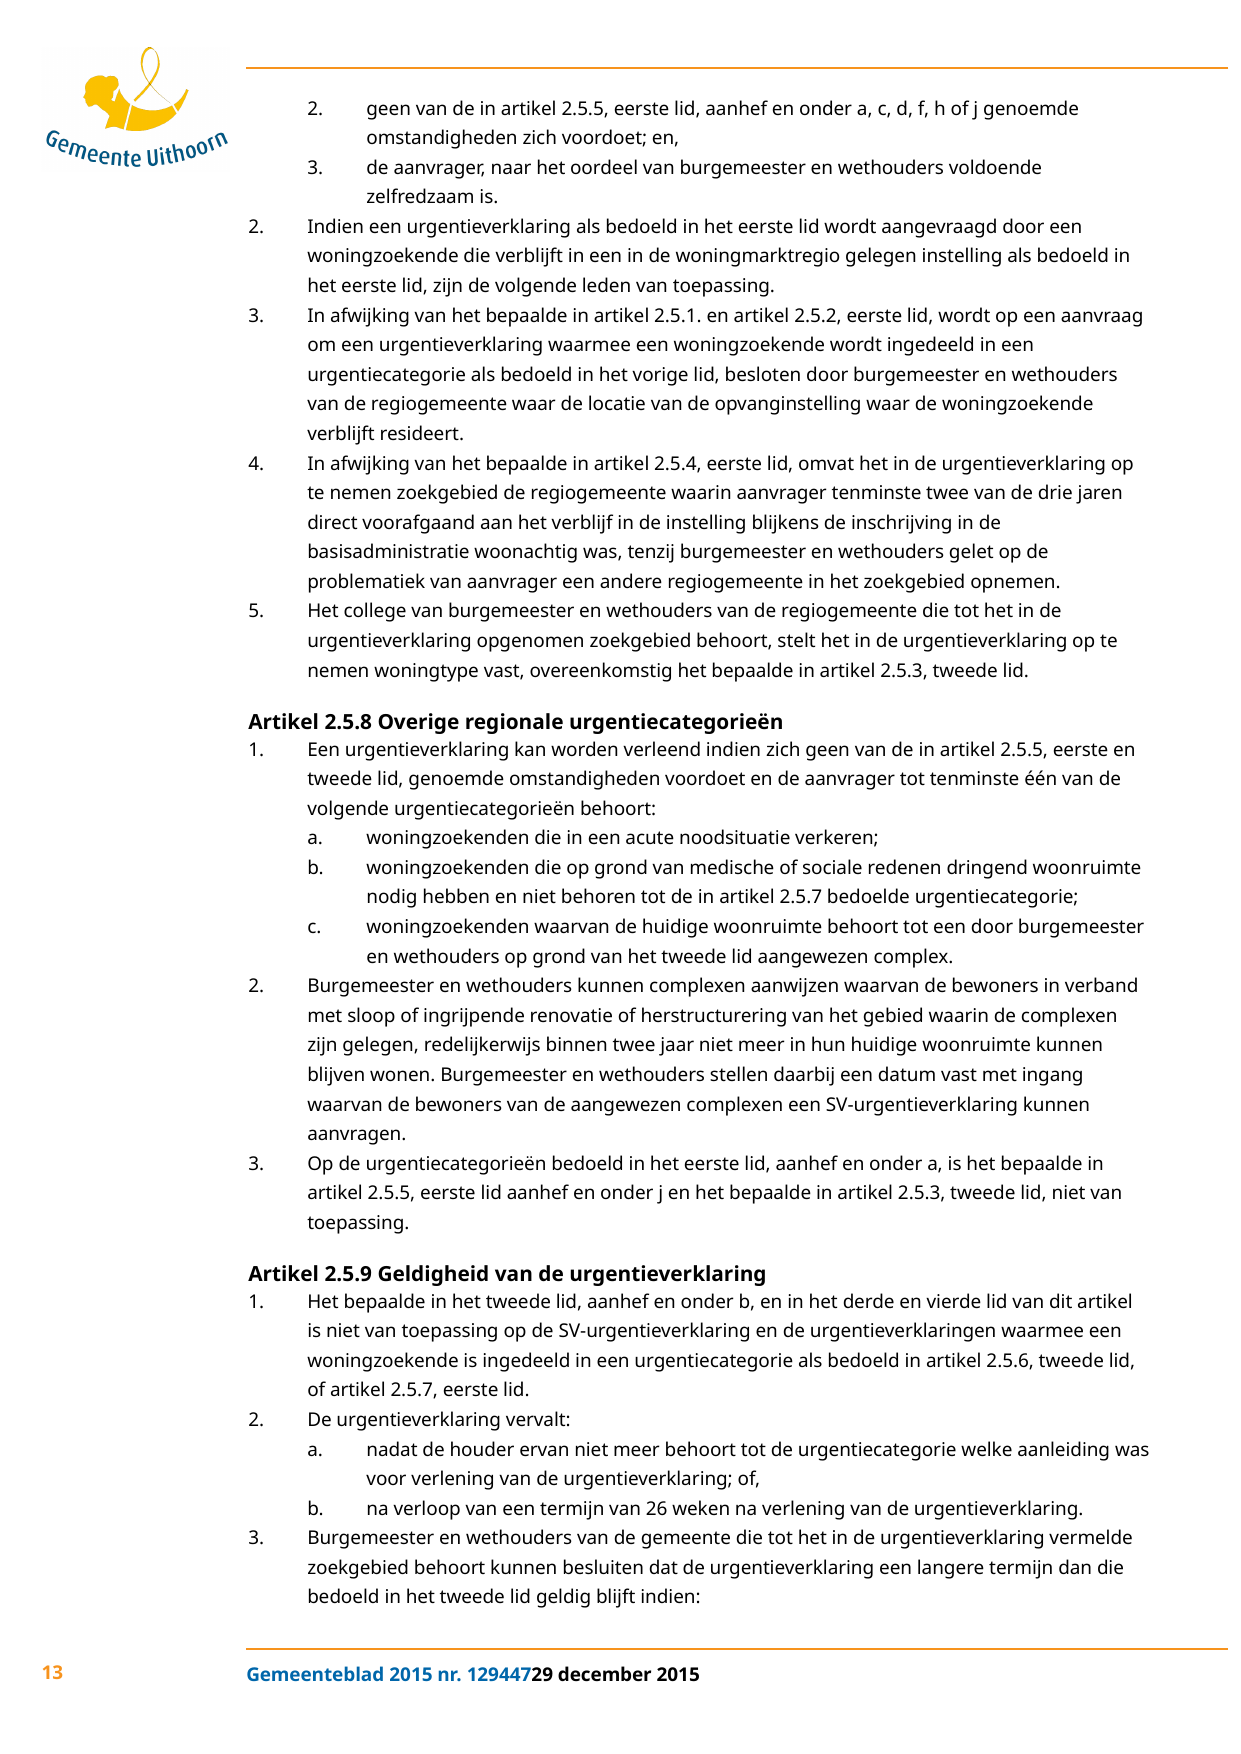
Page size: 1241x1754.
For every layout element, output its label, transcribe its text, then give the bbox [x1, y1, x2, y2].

picture [41, 47, 231, 172]
list woningzoekenden die in een acute noodsituatie verkeren; [307, 824, 1152, 850]
list Indien een urgentieverklaring als bedoeld in het eerste lid wordt aangevraagd door een woningzoekende die verblijft in een in de woningmarktregio gelegen instelling als bedoeld in het eerste lid, zijn de volgende leden van toepassing. [248, 213, 1152, 298]
list In afwijking van het bepaalde in artikel 2.5.4, eerste lid, omvat het in de urgentieverklaring op te nemen zoekgebied de regiogemeente waarin aanvrager tenminste twee van de drie jaren direct voorafgaand aan het verblijf in de instelling blijkens de inschrijving in de basisadministratie woonachtig was, tenzij burgemeester en wethouders gelet op de problematiek van aanvrager een andere regiogemeente in het zoekgebied opnemen. [248, 450, 1152, 594]
list Een urgentieverklaring kan worden verleend indien zich geen van de in artikel 2.5.5, eerste en tweede lid, genoemde omstandigheden voordoet en de aanvrager tot tenminste één van de volgende urgentiecategorieën behoort: [248, 736, 1152, 821]
list Op de urgentiecategorieën bedoeld in het eerste lid, aanhef en onder a, is het bepaalde in artikel 2.5.5, eerste lid aanhef en onder j en het bepaalde in artikel 2.5.3, tweede lid, niet van toepassing. [248, 1150, 1152, 1235]
text Artikel 2.5.9 Geldigheid van de urgentieverklaring [248, 1259, 1152, 1288]
list nadat de houder ervan niet meer behoort tot de urgentiecategorie welke aanleiding was voor verlening van de urgentieverklaring; of, [307, 1436, 1152, 1491]
list Burgemeester en wethouders kunnen complexen aanwijzen waarvan de bewoners in verband met sloop of ingrijpende renovatie of herstructurering van het gebied waarin de complexen zijn gelegen, redelijkerwijs binnen twee jaar niet meer in hun huidige woonruimte kunnen blijven wonen. Burgemeester en wethouders stellen daarbij een datum vast met ingang waarvan de bewoners van de aangewezen complexen een SV-urgentieverklaring kunnen aanvragen. [248, 972, 1152, 1146]
list woningzoekenden waarvan de huidige woonruimte behoort tot een door burgemeester en wethouders op grond van het tweede lid aangewezen complex. [307, 913, 1152, 968]
text Artikel 2.5.8 Overige regionale urgentiecategorieën [248, 707, 1152, 736]
list geen van de in artikel 2.5.5, eerste lid, aanhef en onder a, c, d, f, h of j genoemde omstandigheden zich voordoet; en, [307, 95, 1152, 150]
list In afwijking van het bepaalde in artikel 2.5.1. en artikel 2.5.2, eerste lid, wordt op een aanvraag om een urgentieverklaring waarmee een woningzoekende wordt ingedeeld in een urgentiecategorie als bedoeld in het vorige lid, besloten door burgemeester en wethouders van de regiogemeente waar de locatie van de opvanginstelling waar de woningzoekende verblijft resideert. [248, 302, 1152, 446]
list de aanvrager, naar het oordeel van burgemeester en wethouders voldoende zelfredzaam is. [307, 154, 1152, 209]
list na verloop van een termijn van 26 weken na verlening van de urgentieverklaring. [307, 1495, 1152, 1521]
list Burgemeester en wethouders van de gemeente die tot het in de urgentieverklaring vermelde zoekgebied behoort kunnen besluiten dat de urgentieverklaring een langere termijn dan die bedoeld in het tweede lid geldig blijft indien: [248, 1524, 1152, 1609]
list woningzoekenden die op grond van medische of sociale redenen dringend woonruimte nodig hebben en niet behoren tot de in artikel 2.5.7 bedoelde urgentiecategorie; [307, 854, 1152, 909]
list Het bepaalde in het tweede lid, aanhef en onder b, en in het derde en vierde lid van dit artikel is niet van toepassing op de SV-urgentieverklaring en de urgentieverklaringen waarmee een woningzoekende is ingedeeld in een urgentiecategorie als bedoeld in artikel 2.5.6, tweede lid, of artikel 2.5.7, eerste lid. [248, 1288, 1152, 1402]
list Het college van burgemeester en wethouders van de regiogemeente die tot het in de urgentieverklaring opgenomen zoekgebied behoort, stelt het in de urgentieverklaring op te nemen woningtype vast, overeenkomstig het bepaalde in artikel 2.5.3, tweede lid. [248, 598, 1152, 683]
list De urgentieverklaring vervalt: [248, 1406, 1152, 1432]
